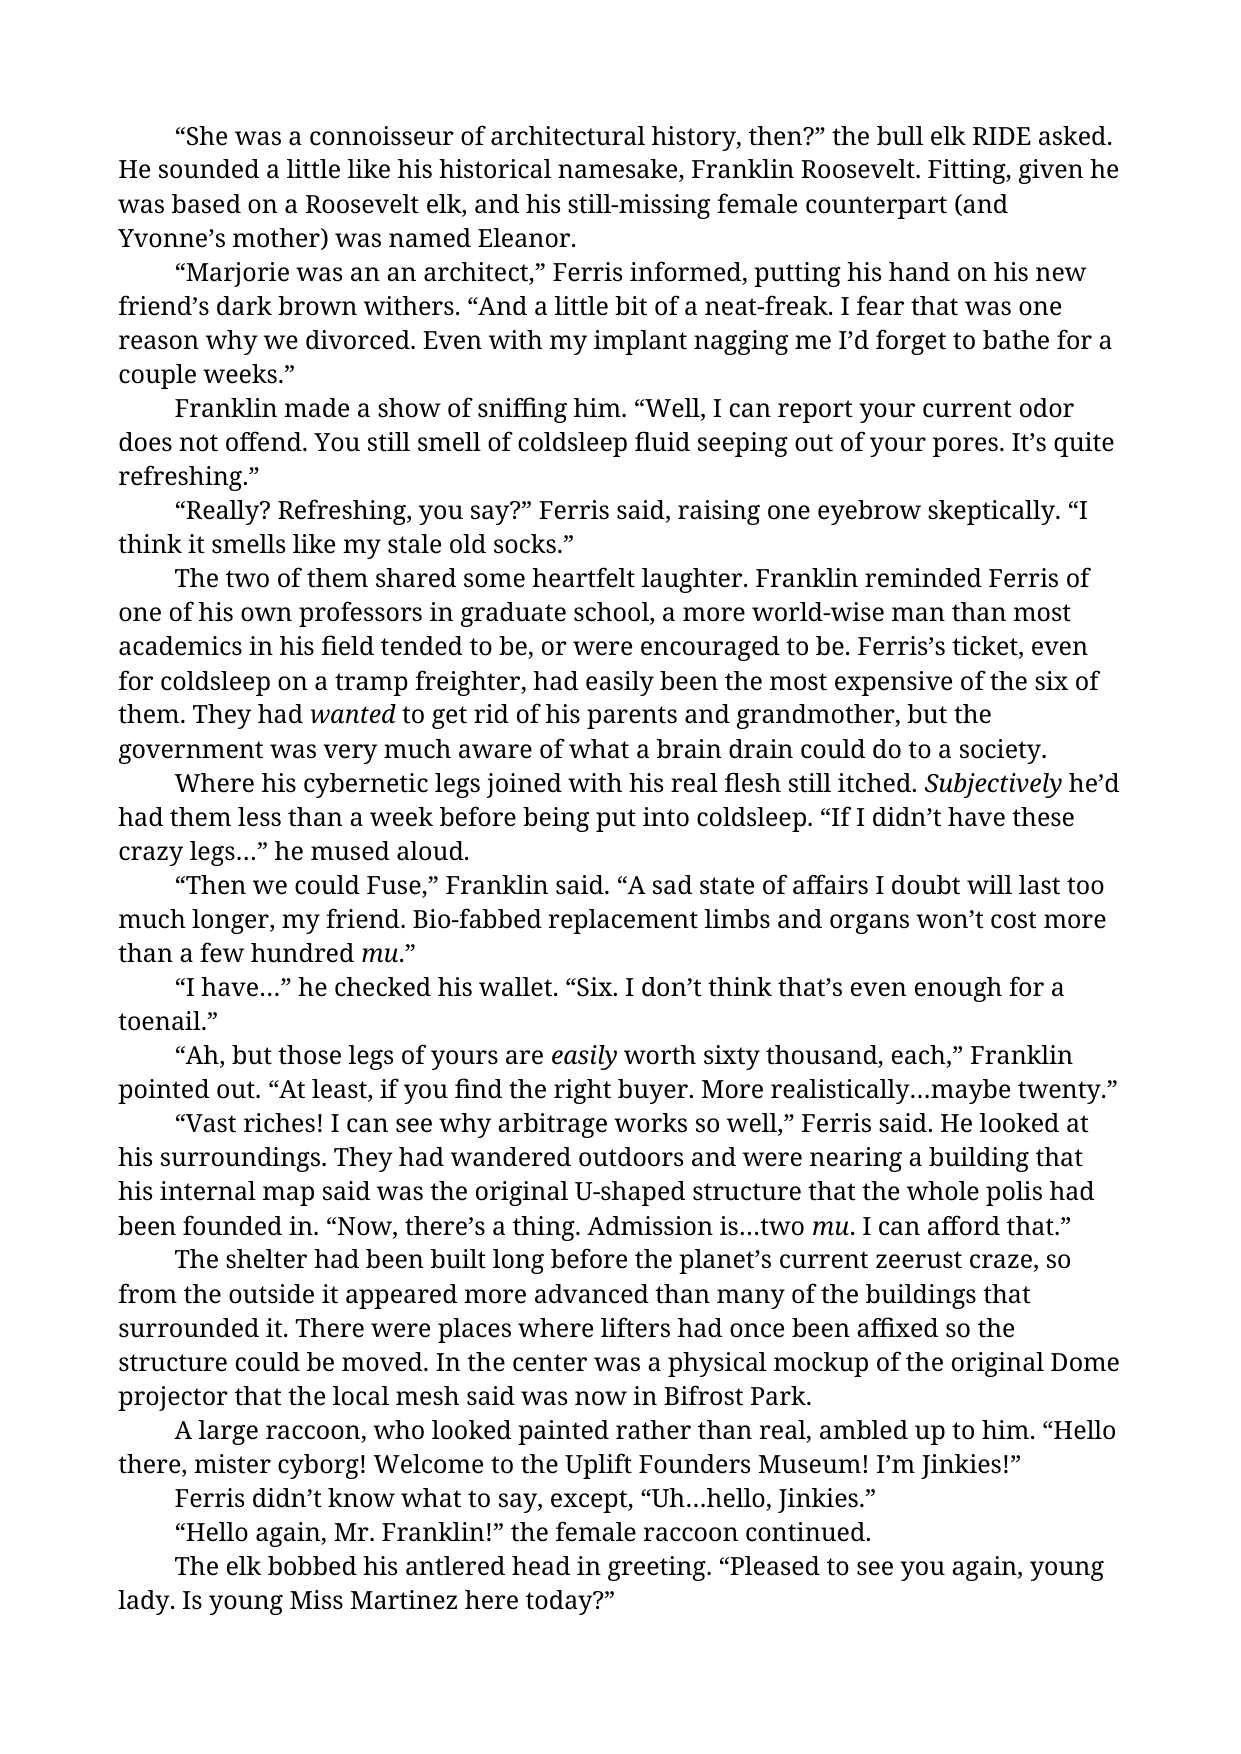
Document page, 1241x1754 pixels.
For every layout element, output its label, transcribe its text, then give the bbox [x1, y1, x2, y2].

text “She was a connoisseur of architectural history, then?” the bull elk RIDE asked. He sounded a little like his historical namesake, Franklin Roosevelt. Fitting, given he was based on a Roosevelt elk, and his still-missing female counterpart (and Yvonne’s mother) was named Eleanor. [118, 118, 1122, 254]
text “Hello again, Mr. Franklin!” the female raccoon continued. [118, 1515, 1122, 1549]
text “Vast riches! I can see why arbitrage works so well,” Ferris said. He looked at his surroundings. They had wandered outdoors and were nearing a building that his internal map said was the original U-shaped structure that the whole polis had been founded in. “Now, there’s a thing. Admission is…two mu. I can afford that.” [118, 1106, 1122, 1242]
text “Ah, but those legs of yours are easily worth sixty thousand, each,” Franklin pointed out. “At least, if you find the right buyer. More realistically…maybe twenty.” [118, 1038, 1122, 1106]
text The two of them shared some heartfelt laughter. Franklin reminded Ferris of one of his own professors in graduate school, a more world-wise man than most academics in his field tended to be, or were encouraged to be. Ferris’s ticket, even for coldsleep on a tramp freighter, had easily been the most expensive of the six of them. They had wanted to get rid of his parents and grandmother, but the government was very much aware of what a brain drain could do to a society. [118, 561, 1122, 765]
text Franklin made a show of sniffing him. “Well, I can report your current odor does not offend. You still smell of coldsleep fluid seeping out of your pores. It’s quite refreshing.” [118, 391, 1122, 493]
text “I have…” he checked his wallet. “Six. I don’t think that’s even enough for a toenail.” [118, 970, 1122, 1038]
text Where his cybernetic legs joined with his real flesh still itched. Subjectively he’d had them less than a week before being put into coldsleep. “If I didn’t have these crazy legs…” he mused aloud. [118, 765, 1122, 867]
text The shelter had been built long before the planet’s current zeerust craze, so from the outside it appeared more advanced than many of the buildings that surrounded it. There were places where lifters had once been affixed so the structure could be moved. In the center was a physical mockup of the original Dome projector that the local mesh said was now in Bifrost Park. [118, 1242, 1122, 1412]
text The elk bobbed his antlered head in greeting. “Pleased to see you again, young lady. Is young Miss Martinez here today?” [118, 1549, 1122, 1617]
text “Really? Refreshing, you say?” Ferris said, raising one eyebrow skeptically. “I think it smells like my stale old socks.” [118, 493, 1122, 561]
text A large raccoon, who looked painted rather than real, ambled up to him. “Hello there, mister cyborg! Welcome to the Uplift Founders Museum! I’m Jinkies!” [118, 1412, 1122, 1481]
text Ferris didn’t know what to say, except, “Uh…hello, Jinkies.” [118, 1481, 1122, 1515]
text “Marjorie was an an architect,” Ferris informed, putting his hand on his new friend’s dark brown withers. “And a little bit of a neat-freak. I fear that was one reason why we divorced. Even with my implant nagging me I’d forget to bathe for a couple weeks.” [118, 254, 1122, 391]
text “Then we could Fuse,” Franklin said. “A sad state of affairs I doubt will last too much longer, my friend. Bio-fabbed replacement limbs and organs won’t cost more than a few hundred mu.” [118, 867, 1122, 970]
